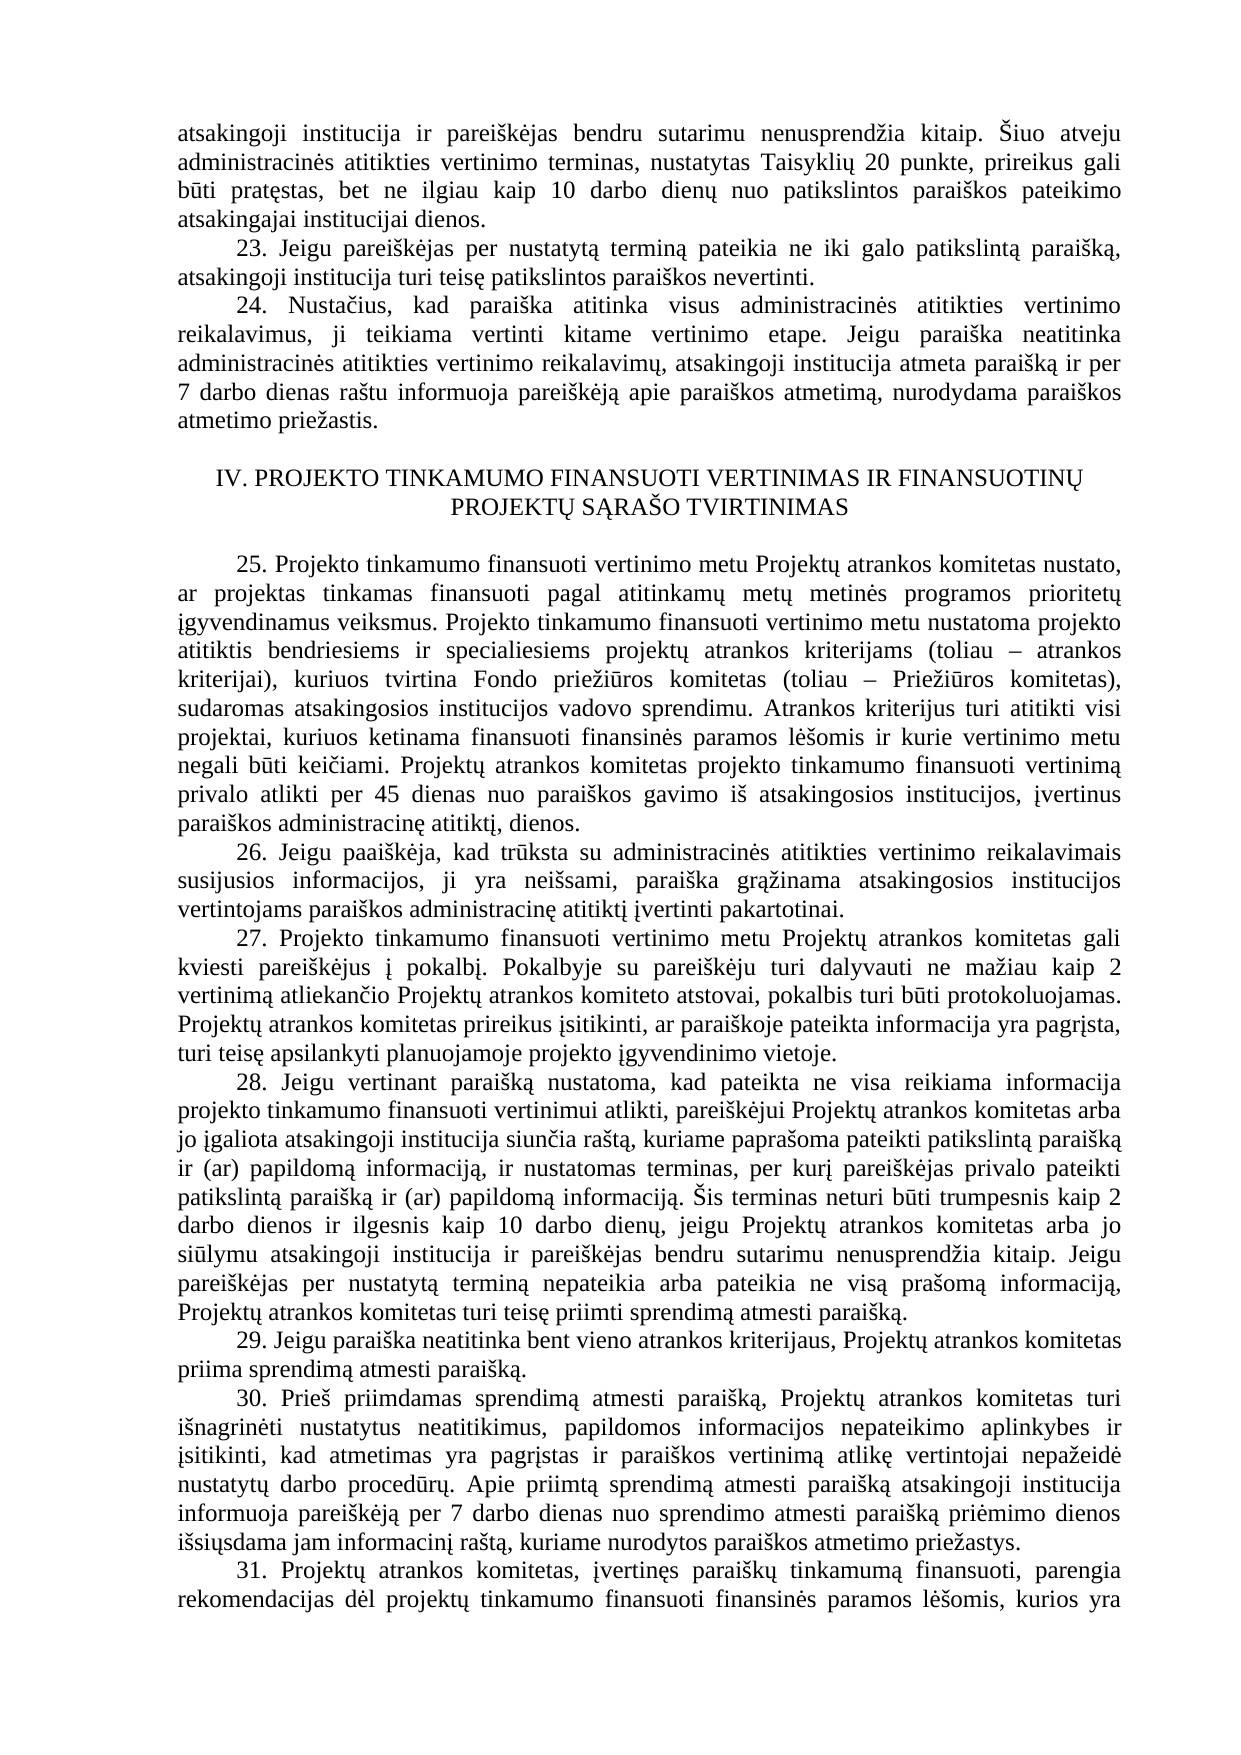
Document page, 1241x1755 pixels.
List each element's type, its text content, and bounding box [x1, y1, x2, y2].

text IV. PROJEKTO TINKAMUMO FINANSUOTI VERTINIMAS IR FINANSUOTINŲ PROJEKTŲ SĄRAŠO TVIRTINIMAS [177, 463, 1122, 521]
text 27. Projekto tinkamumo finansuoti vertinimo metu Projektų atrankos komitetas gali kviesti pareiškėjus į pokalbį. Pokalbyje su pareiškėju turi dalyvauti ne mažiau kaip 2 vertinimą atliekančio Projektų atrankos komiteto atstovai, pokalbis turi būti protokoluojamas. Projektų atrankos komitetas prireikus įsitikinti, ar paraiškoje pateikta informacija yra pagrįsta, turi teisę apsilankyti planuojamoje projekto įgyvendinimo vietoje. [177, 923, 1122, 1067]
text 24. Nustačius, kad paraiška atitinka visus administracinės atitikties vertinimo reikalavimus, ji teikiama vertinti kitame vertinimo etape. Jeigu paraiška neatitinka administracinės atitikties vertinimo reikalavimų, atsakingoji institucija atmeta paraišką ir per 7 darbo dienas raštu informuoja pareiškėją apie paraiškos atmetimą, nurodydama paraiškos atmetimo priežastis. [177, 291, 1122, 434]
text 26. Jeigu paaiškėja, kad trūksta su administracinės atitikties vertinimo reikalavimais susijusios informacijos, ji yra neišsami, paraiška grąžinama atsakingosios institucijos vertintojams paraiškos administracinę atitiktį įvertinti pakartotinai. [177, 837, 1122, 923]
text 29. Jeigu paraiška neatitinka bent vieno atrankos kriterijaus, Projektų atrankos komitetas priima sprendimą atmesti paraišką. [177, 1326, 1122, 1383]
text 31. Projektų atrankos komitetas, įvertinęs paraiškų tinkamumą finansuoti, parengia rekomendacijas dėl projektų tinkamumo finansuoti finansinės paramos lėšomis, kurios yra [177, 1556, 1122, 1613]
text 25. Projekto tinkamumo finansuoti vertinimo metu Projektų atrankos komitetas nustato, ar projektas tinkamas finansuoti pagal atitinkamų metų metinės programos prioritetų įgyvendinamus veiksmus. Projekto tinkamumo finansuoti vertinimo metu nustatoma projekto atitiktis bendriesiems ir specialiesiems projektų atrankos kriterijams (toliau – atrankos kriterijai), kuriuos tvirtina Fondo priežiūros komitetas (toliau – Priežiūros komitetas), sudaromas atsakingosios institucijos vadovo sprendimu. Atrankos kriterijus turi atitikti visi projektai, kuriuos ketinama finansuoti finansinės paramos lėšomis ir kurie vertinimo metu negali būti keičiami. Projektų atrankos komitetas projekto tinkamumo finansuoti vertinimą privalo atlikti per 45 dienas nuo paraiškos gavimo iš atsakingosios institucijos, įvertinus paraiškos administracinę atitiktį, dienos. [177, 549, 1122, 837]
text 28. Jeigu vertinant paraišką nustatoma, kad pateikta ne visa reikiama informacija projekto tinkamumo finansuoti vertinimui atlikti, pareiškėjui Projektų atrankos komitetas arba jo įgaliota atsakingoji institucija siunčia raštą, kuriame paprašoma pateikti patikslintą paraišką ir (ar) papildomą informaciją, ir nustatomas terminas, per kurį pareiškėjas privalo pateikti patikslintą paraišką ir (ar) papildomą informaciją. Šis terminas neturi būti trumpesnis kaip 2 darbo dienos ir ilgesnis kaip 10 darbo dienų, jeigu Projektų atrankos komitetas arba jo siūlymu atsakingoji institucija ir pareiškėjas bendru sutarimu nenusprendžia kitaip. Jeigu pareiškėjas per nustatytą terminą nepateikia arba pateikia ne visą prašomą informaciją, Projektų atrankos komitetas turi teisę priimti sprendimą atmesti paraišką. [177, 1067, 1122, 1326]
text 30. Prieš priimdamas sprendimą atmesti paraišką, Projektų atrankos komitetas turi išnagrinėti nustatytus neatitikimus, papildomos informacijos nepateikimo aplinkybes ir įsitikinti, kad atmetimas yra pagrįstas ir paraiškos vertinimą atlikę vertintojai nepažeidė nustatytų darbo procedūrų. Apie priimtą sprendimą atmesti paraišką atsakingoji institucija informuoja pareiškėją per 7 darbo dienas nuo sprendimo atmesti paraišką priėmimo dienos išsiųsdama jam informacinį raštą, kuriame nurodytos paraiškos atmetimo priežastys. [177, 1383, 1122, 1556]
text atsakingoji institucija ir pareiškėjas bendru sutarimu nenusprendžia kitaip. Šiuo atveju administracinės atitikties vertinimo terminas, nustatytas Taisyklių 20 punkte, prireikus gali būti pratęstas, bet ne ilgiau kaip 10 darbo dienų nuo patikslintos paraiškos pateikimo atsakingajai institucijai dienos. [177, 118, 1122, 233]
text 23. Jeigu pareiškėjas per nustatytą terminą pateikia ne iki galo patikslintą paraišką, atsakingoji institucija turi teisę patikslintos paraiškos nevertinti. [177, 233, 1122, 291]
